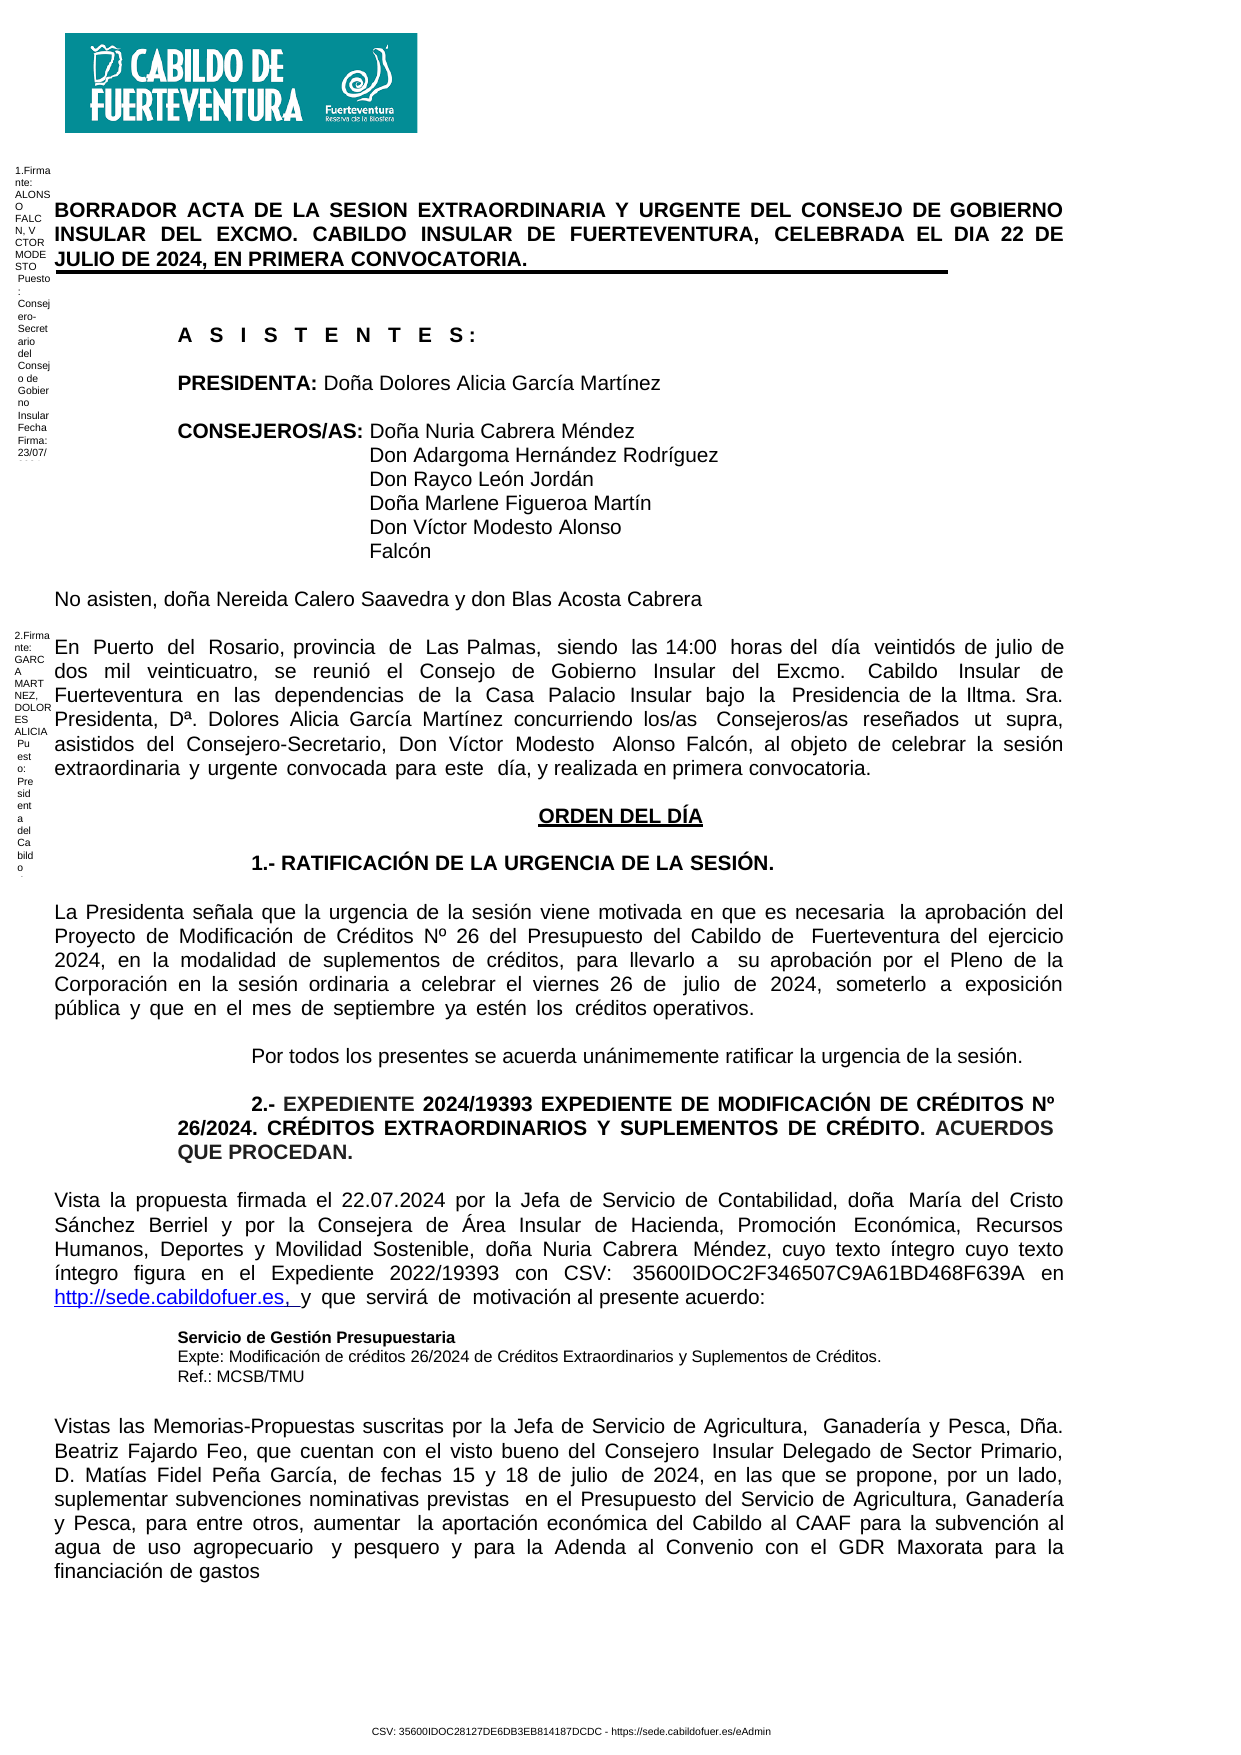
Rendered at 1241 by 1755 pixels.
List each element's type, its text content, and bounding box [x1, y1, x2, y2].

text Por todos los presentes se acuerda unánimemente ratificar la urgencia de la sesión. [251, 1044, 1241, 1068]
text Expte: Modificación de créditos 26/2024 de Créditos Extraordinarios y Suplementos de Créditos. Ref.: MCSB/TMU [177, 1347, 912, 1386]
text La Presidenta señala que la urgencia de la sesión viene motivada en que es necesaria la aprobación del Proyecto de Modificación de Créditos Nº 26 del Presupuesto del Cabildo de Fuerteventura del ejercicio 2024, en la modalidad de suplementos de créditos, para llevarlo a su aprobación por el Pleno de la Corporación en la sesión ordinaria a celebrar el viernes 26 de julio de 2024, someterlo a exposición pública y que en el mes de septiembre ya estén los créditos operativos. [54, 899, 1064, 1020]
text Servicio de Gestión Presupuestaria [177, 1328, 1241, 1347]
text 1.Firmante: ALONSO FALC N, V CTOR MODESTO [15, 165, 52, 273]
text Vistas las Memorias-Propuestas suscritas por la Jefa de Servicio de Agricultura, Ganadería y Pesca, Dña. Beatriz Fajardo Feo, que cuentan con el visto bueno del Consejero Insular Delegado de Sector Primario, D. Matías Fidel Peña García, de fechas 15 y 18 de julio de 2024, en las que se propone, por un lado, suplementar subvenciones nominativas previstas en el Presupuesto del Servicio de Agricultura, Ganadería y Pesca, para entre otros, aumentar la aportación económica del Cabildo al CAAF para la subvención al agua de uso agropecuario y pesquero y para la Adenda al Convenio con el GDR Maxorata para la financiación de gastos [54, 1414, 1064, 1583]
text No asisten, doña Nereida Calero Saavedra y don Blas Acosta Cabrera [54, 587, 1241, 611]
text Doña Marlene Figueroa Martín Don Víctor Modesto Alonso Falcón [369, 491, 689, 563]
text A S I S T E N T E S : [177, 323, 1241, 347]
subtitle BORRADOR ACTA DE LA SESION EXTRAORDINARIA Y URGENTE DEL CONSEJO DE GOBIERNO INSULAR DEL EXCMO. CABILDO INSULAR DE FUERTEVENTURA, CELEBRADA EL DIA 22 DE JULIO DE 2024, EN PRIMERA CONVOCATORIA. [54, 198, 1064, 270]
text 26/2024. CRÉDITOS EXTRAORDINARIOS Y SUPLEMENTOS DE CRÉDITO. ACUERDOS QUE PROCEDAN. [177, 1116, 1097, 1164]
text Puesto: Consejero-Secretario del Consejo de Gobierno Insular Fecha Firma: 23/07/2024 09:07:25 [18, 273, 51, 461]
text Don Adargoma Hernández Rodríguez Don Rayco León Jordán [369, 443, 752, 491]
text CONSEJEROS/AS: Doña Nuria Cabrera Méndez [177, 419, 1241, 443]
text 2.Firmante: GARC A MART NEZ, DOLORES ALICIA [14, 629, 52, 737]
text PRESIDENTA: Doña Dolores Alicia García Martínez [177, 371, 1241, 395]
subtitle ORDEN DEL DÍA [54, 803, 1187, 827]
text En Puerto del Rosario, provincia de Las Palmas, siendo las 14:00 horas del día veintidós de julio de dos mil veinticuatro, se reunió el Consejo de Gobierno Insular del Excmo. Cabildo Insular de Fuerteventura en las dependencias de la Casa Palacio Insular bajo la Presidencia de la Iltma. Sra. Presidenta, Dª. Dolores Alicia García Martínez concurriendo los/as Consejeros/as reseñados ut supra, asistidos del Consejero-Secretario, Don Víctor Modesto Alonso Falcón, al objeto de celebrar la sesión extraordinaria y urgente convocada para este día, y realizada en primera convocatoria. [54, 635, 1064, 780]
subtitle 2.- EXPEDIENTE 2024/19393 EXPEDIENTE DE MODIFICACIÓN DE CRÉDITOS Nº [251, 1092, 1241, 1116]
text 1.- RATIFICACIÓN DE LA URGENCIA DE LA SESIÓN. [251, 851, 1241, 875]
text Vista la propuesta firmada el 22.07.2024 por la Jefa de Servicio de Contabilidad, doña María del Cristo Sánchez Berriel y por la Consejera de Área Insular de Hacienda, Promoción Económica, Recursos Humanos, Deportes y Movilidad Sostenible, doña Nuria Cabrera Méndez, cuyo texto íntegro cuyo texto íntegro figura en el Expediente 2022/19393 con CSV: 35600IDOC2F346507C9A61BD468F639A en http://sede.cabildofuer.es, y que servirá de motivación al presente acuerdo: [54, 1188, 1064, 1309]
text Puesto: Presidenta del Cabildo de Fuerteventura Fecha Firma: 23/07/2024 11:47:04 [17, 738, 34, 877]
